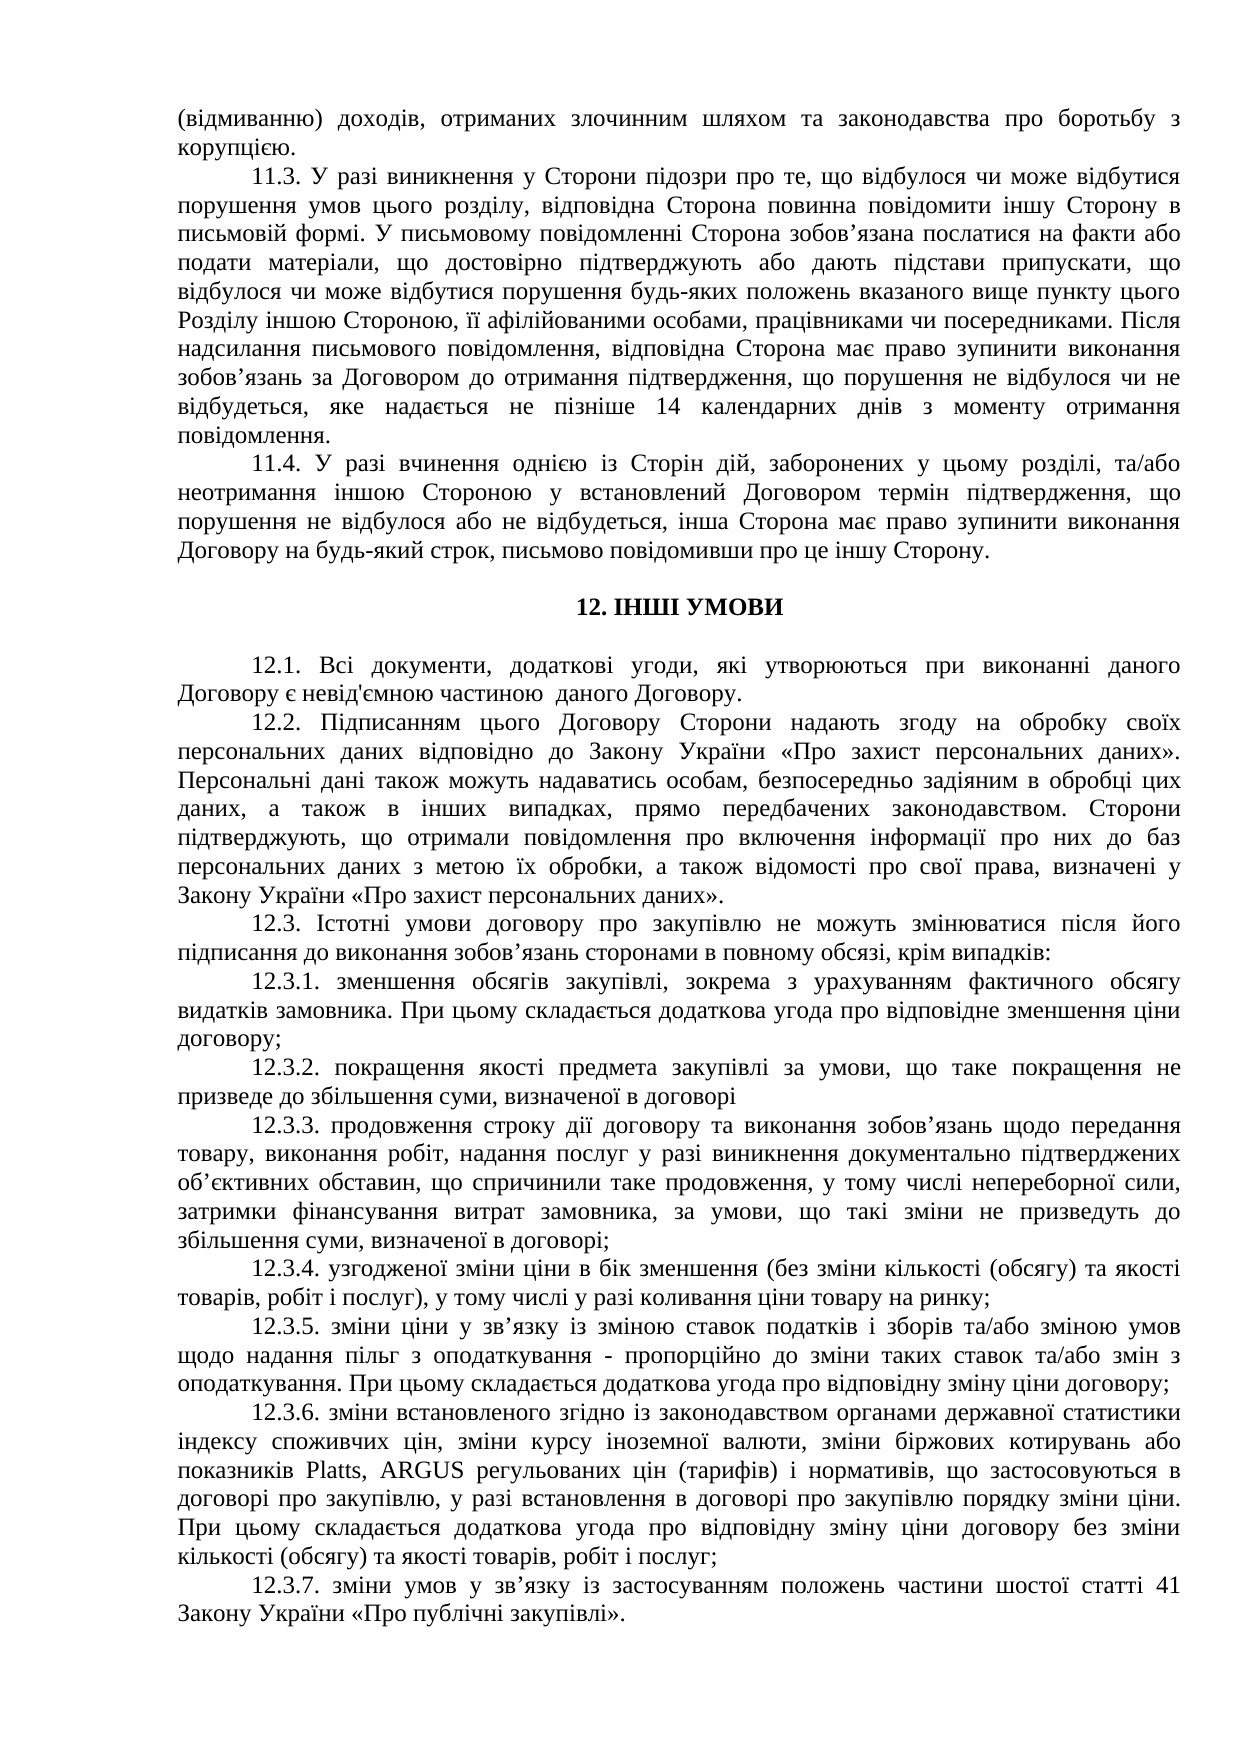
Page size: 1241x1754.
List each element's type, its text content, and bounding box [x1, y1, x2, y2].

text 11.4. У разі вчинення однією із Сторін дій, заборонених у цьому розділі, та/або неотримання іншою Стороною у встановлений Договором термін підтвердження, що порушення не відбулося або не відбудеться, інша Сторона має право зупинити виконання Договору на будь-який строк, письмово повідомивши про це іншу Сторону. [177, 448, 1182, 563]
text (відмиванню) доходів, отриманих злочинним шляхом та законодавства про боротьбу з корупцією. [177, 103, 1182, 161]
text 12.3.3. продовження строку дії договору та виконання зобов’язань щодо передання товару, виконання робіт, надання послуг у разі виникнення документально підтверджених об’єктивних обставин, що спричинили таке продовження, у тому числі непереборної сили, затримки фінансування витрат замовника, за умови, що такі зміни не призведуть до збільшення суми, визначеної в договорі; [177, 1110, 1182, 1253]
text 12.3.2. покращення якості предмета закупівлі за умови, що таке покращення не призведе до збільшення суми, визначеної в договорі [177, 1052, 1182, 1110]
text 12. ІНШІ УМОВИ [177, 592, 1182, 621]
text 12.3.5. зміни ціни у зв’язку із зміною ставок податків і зборів та/або зміною умов щодо надання пільг з оподаткування - пропорційно до зміни таких ставок та/або змін з оподаткування. При цьому складається додаткова угода про відповідну зміну ціни договору; [177, 1311, 1182, 1397]
text 12.2. Підписанням цього Договору Сторони надають згоду на обробку своїх персональних даних відповідно до Закону України «Про захист персональних даних». Персональні дані також можуть надаватись особам, безпосередньо задіяним в обробці цих даних, а також в інших випадках, прямо передбачених законодавством. Сторони підтверджують, що отримали повідомлення про включення інформації про них до баз персональних даних з метою їх обробки, а також відомості про свої права, визначені у Закону України «Про захист персональних даних». [177, 707, 1182, 908]
text 11.3. У разі виникнення у Сторони підозри про те, що відбулося чи може відбутися порушення умов цього розділу, відповідна Сторона повинна повідомити іншу Сторону в письмовій формі. У письмовому повідомленні Сторона зобов’язана послатися на факти або подати матеріали, що достовірно підтверджують або дають підстави припускати, що відбулося чи може відбутися порушення будь-яких положень вказаного вище пункту цього Розділу іншою Стороною, її афілійованими особами, працівниками чи посередниками. Після надсилання письмового повідомлення, відповідна Сторона має право зупинити виконання зобов’язань за Договором до отримання підтвердження, що порушення не відбулося чи не відбудеться, яке надається не пізніше 14 календарних днів з моменту отримання повідомлення. [177, 161, 1182, 448]
text 12.3.7. зміни умов у зв’язку із застосуванням положень частини шостої статті 41 Закону України «Про публічні закупівлі». [177, 1570, 1182, 1627]
text 12.3. Істотні умови договору про закупівлю не можуть змінюватися після його підписання до виконання зобов’язань сторонами в повному обсязі, крім випадків: [177, 908, 1182, 966]
text 12.3.1. зменшення обсягів закупівлі, зокрема з урахуванням фактичного обсягу видатків замовника. При цьому складається додаткова угода про відповідне зменшення ціни договору; [177, 966, 1182, 1052]
text 12.3.4. узгодженої зміни ціни в бік зменшення (без зміни кількості (обсягу) та якості товарів, робіт і послуг), у тому числі у разі коливання ціни товару на ринку; [177, 1253, 1182, 1311]
text 12.1. Всі документи, додаткові угоди, які утворюються при виконанні даного Договору є невід'ємною частиною даного Договору. [177, 650, 1182, 707]
text 12.3.6. зміни встановленого згідно із законодавством органами державної статистики індексу споживчих цін, зміни курсу іноземної валюти, зміни біржових котирувань або показників Platts, ARGUS регульованих цін (тарифів) і нормативів, що застосовуються в договорі про закупівлю, у разі встановлення в договорі про закупівлю порядку зміни ціни. При цьому складається додаткова угода про відповідну зміну ціни договору без зміни кількості (обсягу) та якості товарів, робіт і послуг; [177, 1397, 1182, 1570]
